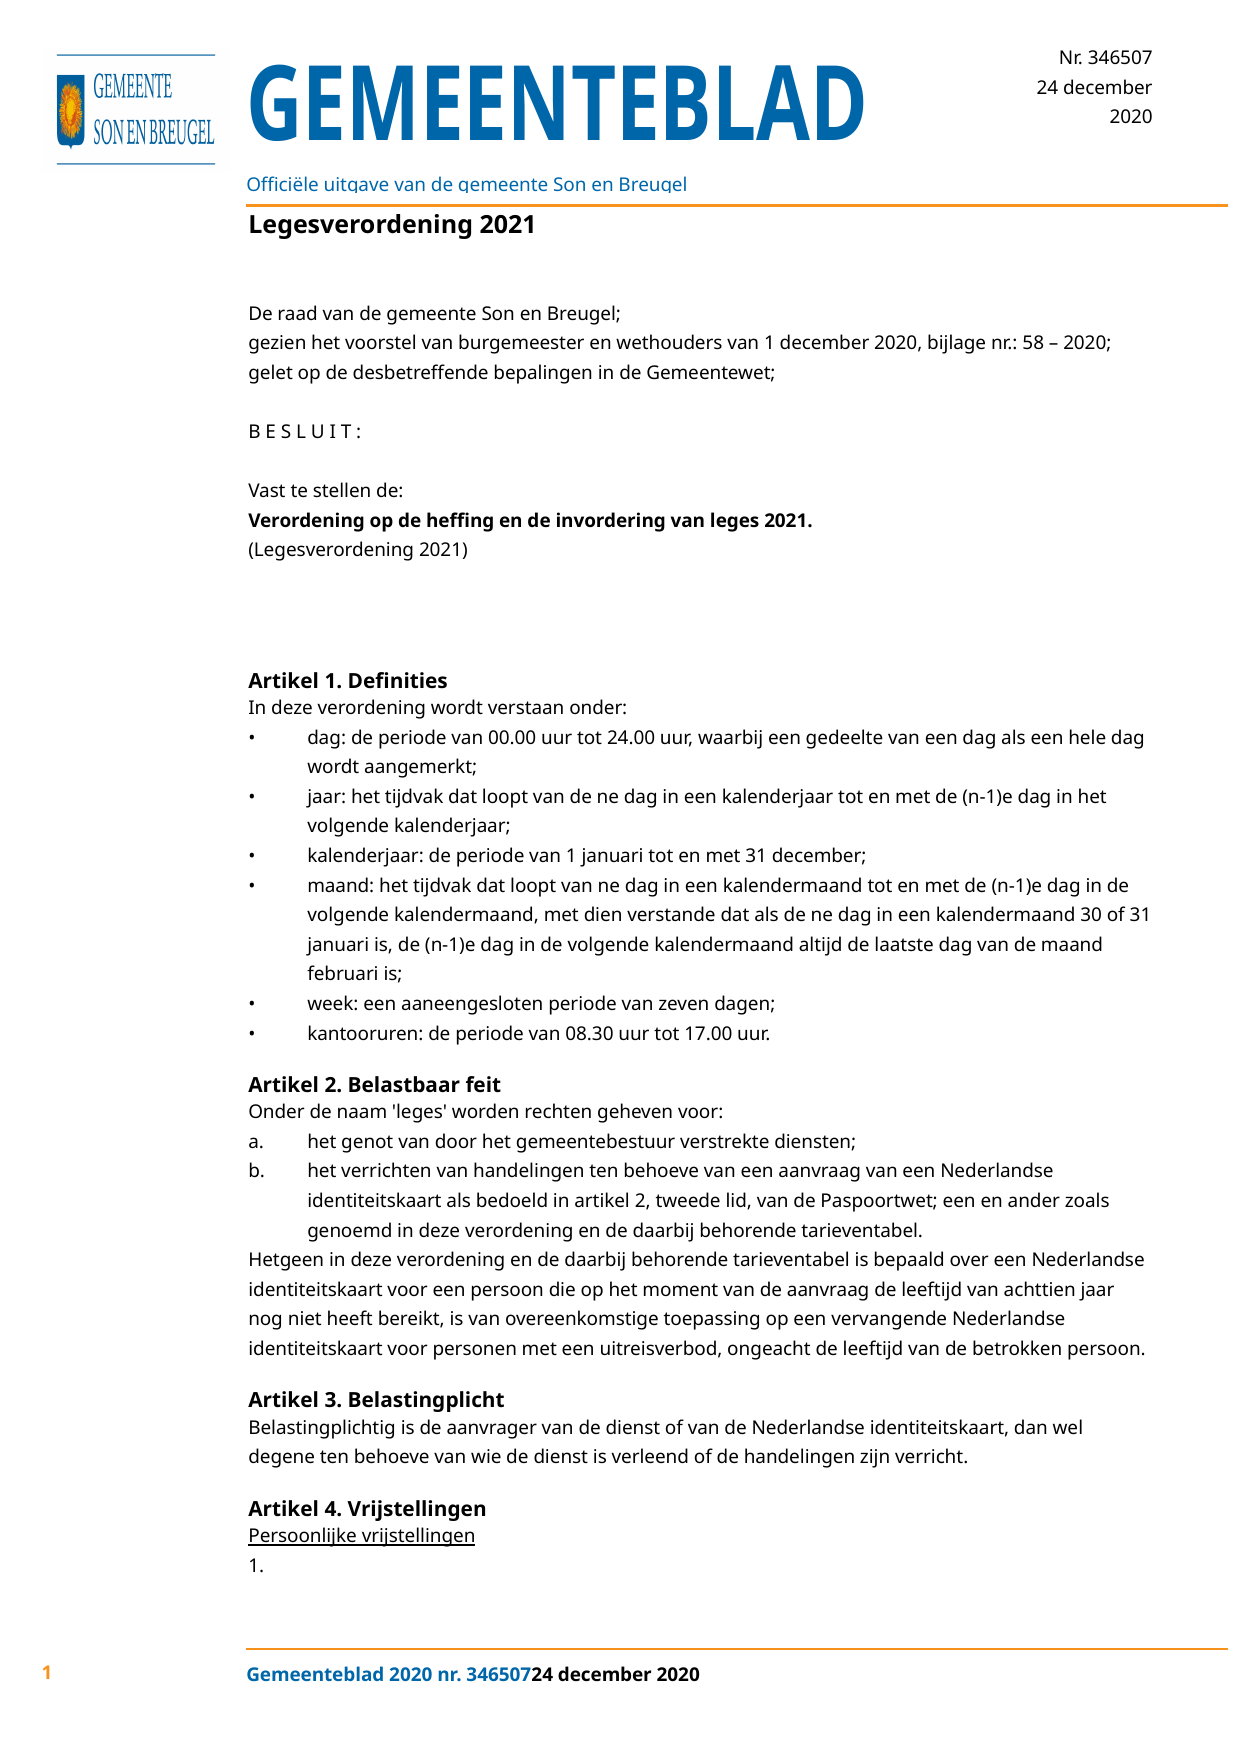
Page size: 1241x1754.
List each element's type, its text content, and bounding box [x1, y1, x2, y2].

list het verrichten van handelingen ten behoeve van een aanvraag van een Nederlandse identiteitskaart als bedoeld in artikel 2, tweede lid, van de Paspoortwet; een en ander zoals genoemd in deze verordening en de daarbij behorende tarieventabel. [248, 1158, 1152, 1243]
list maand: het tijdvak dat loopt van ne dag in een kalendermaand tot en met de (n-1)e dag in de volgende kalendermaand, met dien verstande dat als de ne dag in een kalendermaand 30 of 31 januari is, de (n-1)e dag in de volgende kalendermaand altijd de laatste dag van de maand februari is; [248, 872, 1152, 986]
text Onder de naam 'leges' worden rechten geheven voor: [248, 1098, 1152, 1124]
text Vast te stellen de: [248, 477, 1152, 503]
text B E S L U I T : [248, 418, 1152, 444]
text Persoonlijke vrijstellingen [248, 1522, 1152, 1548]
list het genot van door het gemeentebestuur verstrekte diensten; [248, 1128, 1152, 1154]
text Artikel 2. Belastbaar feit [248, 1070, 1152, 1098]
text Hetgeen in deze verordening en de daarbij behorende tarieventabel is bepaald over een Nederlandse identiteitskaart voor een persoon die op het moment van de aanvraag de leeftijd van achttien jaar nog niet heeft bereikt, is van overeenkomstige toepassing op een vervangende Nederlandse identiteitskaart voor personen met een uitreisverbod, ongeacht de leeftijd van de betrokken persoon. [248, 1246, 1152, 1361]
text De raad van de gemeente Son en Breugel; [248, 300, 1152, 326]
text In deze verordening wordt verstaan onder: [248, 694, 1152, 720]
text Artikel 3. Belastingplicht [248, 1386, 1152, 1414]
text Legesverordening 2021 [248, 207, 1152, 241]
picture [41, 47, 231, 172]
text Artikel 4. Vrijstellingen [248, 1494, 1152, 1522]
text gezien het voorstel van burgemeester en wethouders van 1 december 2020, bijlage nr.: 58 – 2020; [248, 329, 1152, 355]
text Artikel 1. Definities [248, 666, 1152, 694]
text gelet op de desbetreffende bepalingen in de Gemeentewet; [248, 359, 1152, 385]
list kantooruren: de periode van 08.30 uur tot 17.00 uur. [248, 1020, 1152, 1045]
text Verordening op de heffing en de invordering van leges 2021. [248, 507, 1152, 533]
list week: een aaneengesloten periode van zeven dagen; [248, 990, 1152, 1016]
list dag: de periode van 00.00 uur tot 24.00 uur, waarbij een gedeelte van een dag als een hele dag wordt aangemerkt; [248, 724, 1152, 779]
list jaar: het tijdvak dat loopt van de ne dag in een kalenderjaar tot en met de (n-1)e dag in het volgende kalenderjaar; [248, 783, 1152, 838]
list kalenderjaar: de periode van 1 januari tot en met 31 december; [248, 842, 1152, 868]
text (Legesverordening 2021) [248, 537, 1152, 562]
text Belastingplichtig is de aanvrager van de dienst of van de Nederlandse identiteitskaart, dan wel degene ten behoeve van wie de dienst is verleend of de handelingen zijn verricht. [248, 1414, 1152, 1469]
